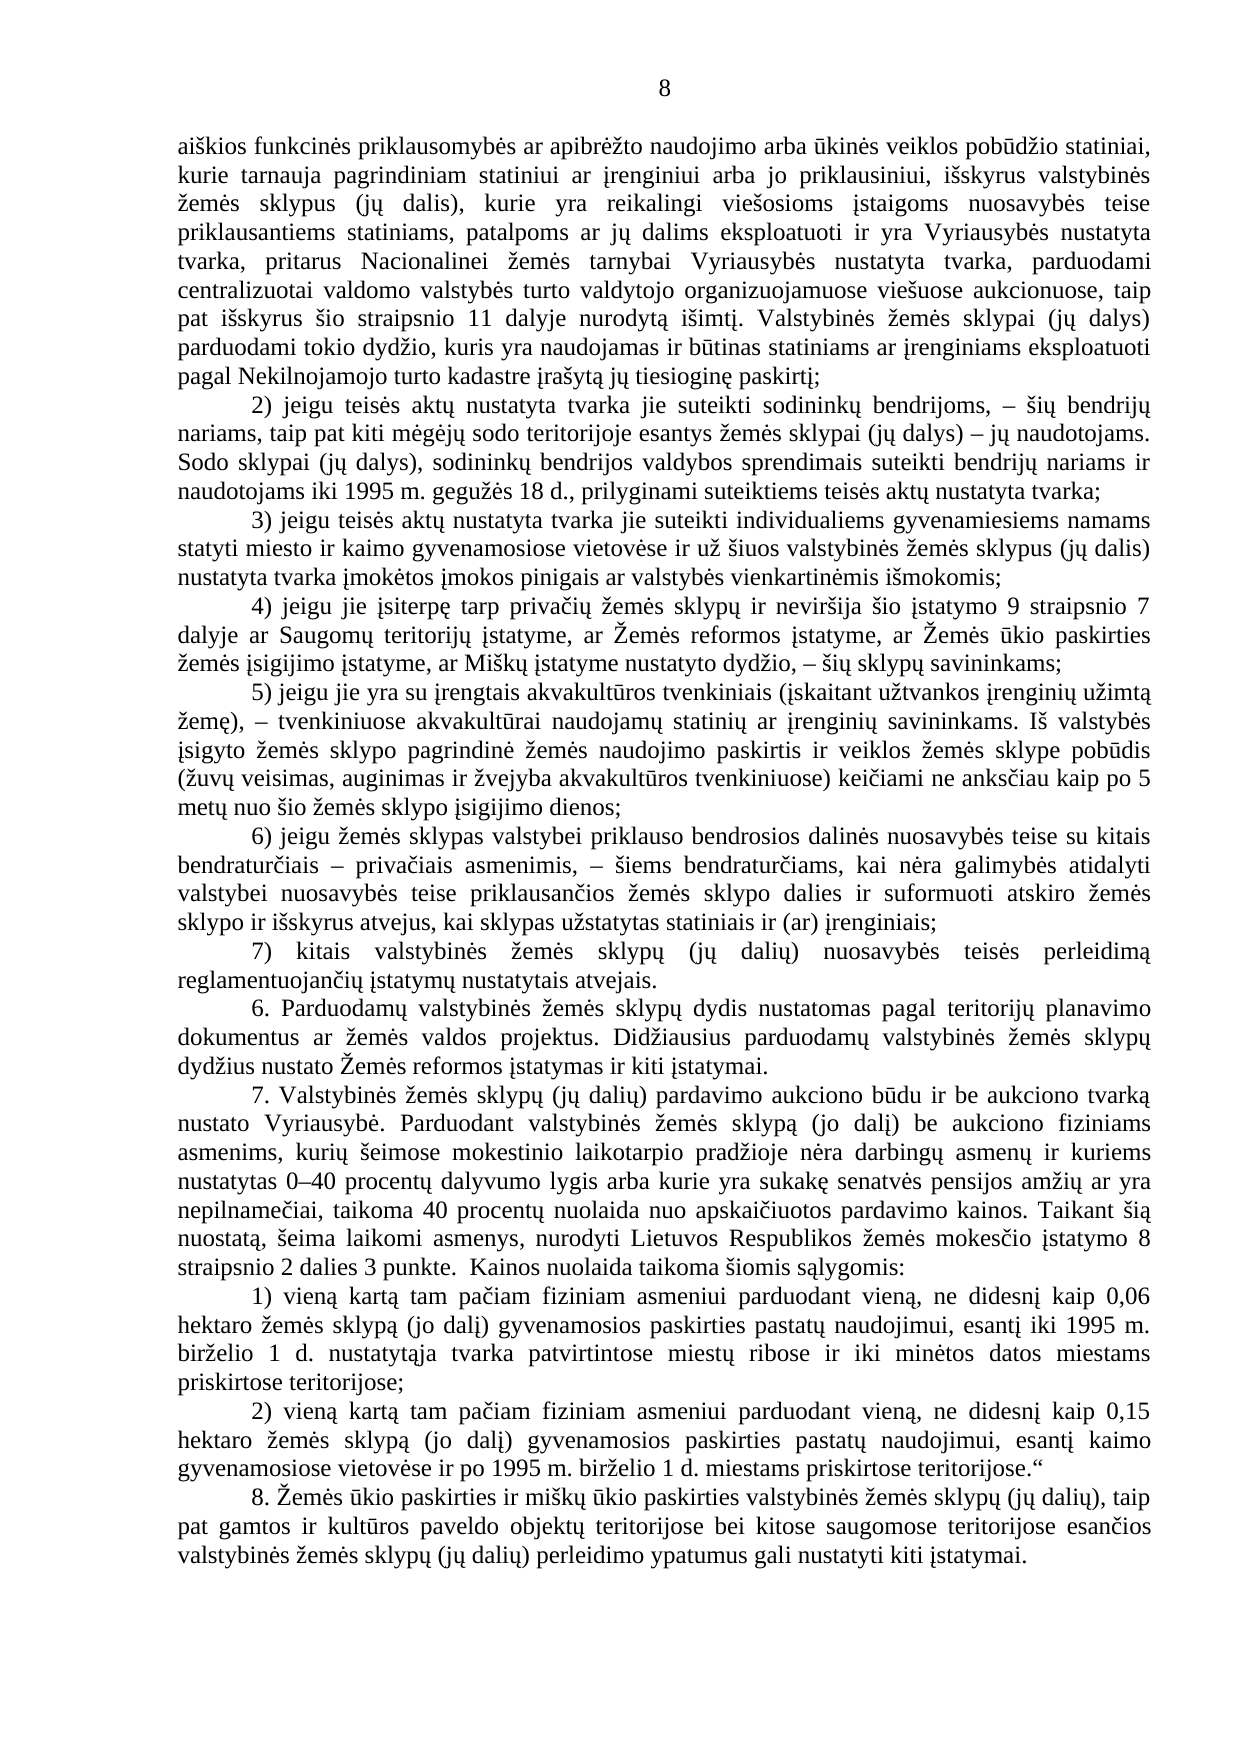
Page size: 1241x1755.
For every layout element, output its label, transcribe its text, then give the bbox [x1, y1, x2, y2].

text 2) vieną kartą tam pačiam fiziniam asmeniui parduodant vieną, ne didesnį kaip 0,15 hektaro žemės sklypą (jo dalį) gyvenamosios paskirties pastatų naudojimui, esantį kaimo gyvenamosiose vietovėse ir po 1995 m. birželio 1 d. miestams priskirtose teritorijose.“ [177, 1396, 1152, 1482]
text 6. Parduodamų valstybinės žemės sklypų dydis nustatomas pagal teritorijų planavimo dokumentus ar žemės valdos projektus. Didžiausius parduodamų valstybinės žemės sklypų dydžius nustato Žemės reformos įstatymas ir kiti įstatymai. [177, 993, 1152, 1080]
text 6) jeigu žemės sklypas valstybei priklauso bendrosios dalinės nuosavybės teise su kitais bendraturčiais – privačiais asmenimis, – šiems bendraturčiams, kai nėra galimybės atidalyti valstybei nuosavybės teise priklausančios žemės sklypo dalies ir suformuoti atskiro žemės sklypo ir išskyrus atvejus, kai sklypas užstatytas statiniais ir (ar) įrenginiais; [177, 821, 1152, 936]
text aiškios funkcinės priklausomybės ar apibrėžto naudojimo arba ūkinės veiklos pobūdžio statiniai, kurie tarnauja pagrindiniam statiniui ar įrenginiui arba jo priklausiniui, išskyrus valstybinės žemės sklypus (jų dalis), kurie yra reikalingi viešosioms įstaigoms nuosavybės teise priklausantiems statiniams, patalpoms ar jų dalims eksploatuoti ir yra Vyriausybės nustatyta tvarka, pritarus Nacionalinei žemės tarnybai Vyriausybės nustatyta tvarka, parduodami centralizuotai valdomo valstybės turto valdytojo organizuojamuose viešuose aukcionuose, taip pat išskyrus šio straipsnio 11 dalyje nurodytą išimtį. Valstybinės žemės sklypai (jų dalys) parduodami tokio dydžio, kuris yra naudojamas ir būtinas statiniams ar įrenginiams eksploatuoti pagal Nekilnojamojo turto kadastre įrašytą jų tiesioginę paskirtį; [177, 131, 1152, 390]
text 7. Valstybinės žemės sklypų (jų dalių) pardavimo aukciono būdu ir be aukciono tvarką nustato Vyriausybė. Parduodant valstybinės žemės sklypą (jo dalį) be aukciono fiziniams asmenims, kurių šeimose mokestinio laikotarpio pradžioje nėra darbingų asmenų ir kuriems nustatytas 0–40 procentų dalyvumo lygis arba kurie yra sukakę senatvės pensijos amžių ar yra nepilnamečiai, taikoma 40 procentų nuolaida nuo apskaičiuotos pardavimo kainos. Taikant šią nuostatą, šeima laikomi asmenys, nurodyti Lietuvos Respublikos žemės mokesčio įstatymo 8 straipsnio 2 dalies 3 punkte. Kainos nuolaida taikoma šiomis sąlygomis: [177, 1080, 1152, 1281]
text 7) kitais valstybinės žemės sklypų (jų dalių) nuosavybės teisės perleidimą reglamentuojančių įstatymų nustatytais atvejais. [177, 936, 1152, 993]
text 1) vieną kartą tam pačiam fiziniam asmeniui parduodant vieną, ne didesnį kaip 0,06 hektaro žemės sklypą (jo dalį) gyvenamosios paskirties pastatų naudojimui, esantį iki 1995 m. birželio 1 d. nustatytąja tvarka patvirtintose miestų ribose ir iki minėtos datos miestams priskirtose teritorijose; [177, 1281, 1152, 1396]
text 4) jeigu jie įsiterpę tarp privačių žemės sklypų ir neviršija šio įstatymo 9 straipsnio 7 dalyje ar Saugomų teritorijų įstatyme, ar Žemės reformos įstatyme, ar Žemės ūkio paskirties žemės įsigijimo įstatyme, ar Miškų įstatyme nustatyto dydžio, – šių sklypų savininkams; [177, 591, 1152, 677]
text 5) jeigu jie yra su įrengtais akvakultūros tvenkiniais (įskaitant užtvankos įrenginių užimtą žemę), – tvenkiniuose akvakultūrai naudojamų statinių ar įrenginių savininkams. Iš valstybės įsigyto žemės sklypo pagrindinė žemės naudojimo paskirtis ir veiklos žemės sklype pobūdis (žuvų veisimas, auginimas ir žvejyba akvakultūros tvenkiniuose) keičiami ne anksčiau kaip po 5 metų nuo šio žemės sklypo įsigijimo dienos; [177, 677, 1152, 821]
text 8. Žemės ūkio paskirties ir miškų ūkio paskirties valstybinės žemės sklypų (jų dalių), taip pat gamtos ir kultūros paveldo objektų teritorijose bei kitose saugomose teritorijose esančios valstybinės žemės sklypų (jų dalių) perleidimo ypatumus gali nustatyti kiti įstatymai. [177, 1482, 1152, 1568]
text 3) jeigu teisės aktų nustatyta tvarka jie suteikti individualiems gyvenamiesiems namams statyti miesto ir kaimo gyvenamosiose vietovėse ir už šiuos valstybinės žemės sklypus (jų dalis) nustatyta tvarka įmokėtos įmokos pinigais ar valstybės vienkartinėmis išmokomis; [177, 505, 1152, 591]
text 2) jeigu teisės aktų nustatyta tvarka jie suteikti sodininkų bendrijoms, – šių bendrijų nariams, taip pat kiti mėgėjų sodo teritorijoje esantys žemės sklypai (jų dalys) – jų naudotojams. Sodo sklypai (jų dalys), sodininkų bendrijos valdybos sprendimais suteikti bendrijų nariams ir naudotojams iki 1995 m. gegužės 18 d., prilyginami suteiktiems teisės aktų nustatyta tvarka; [177, 390, 1152, 505]
